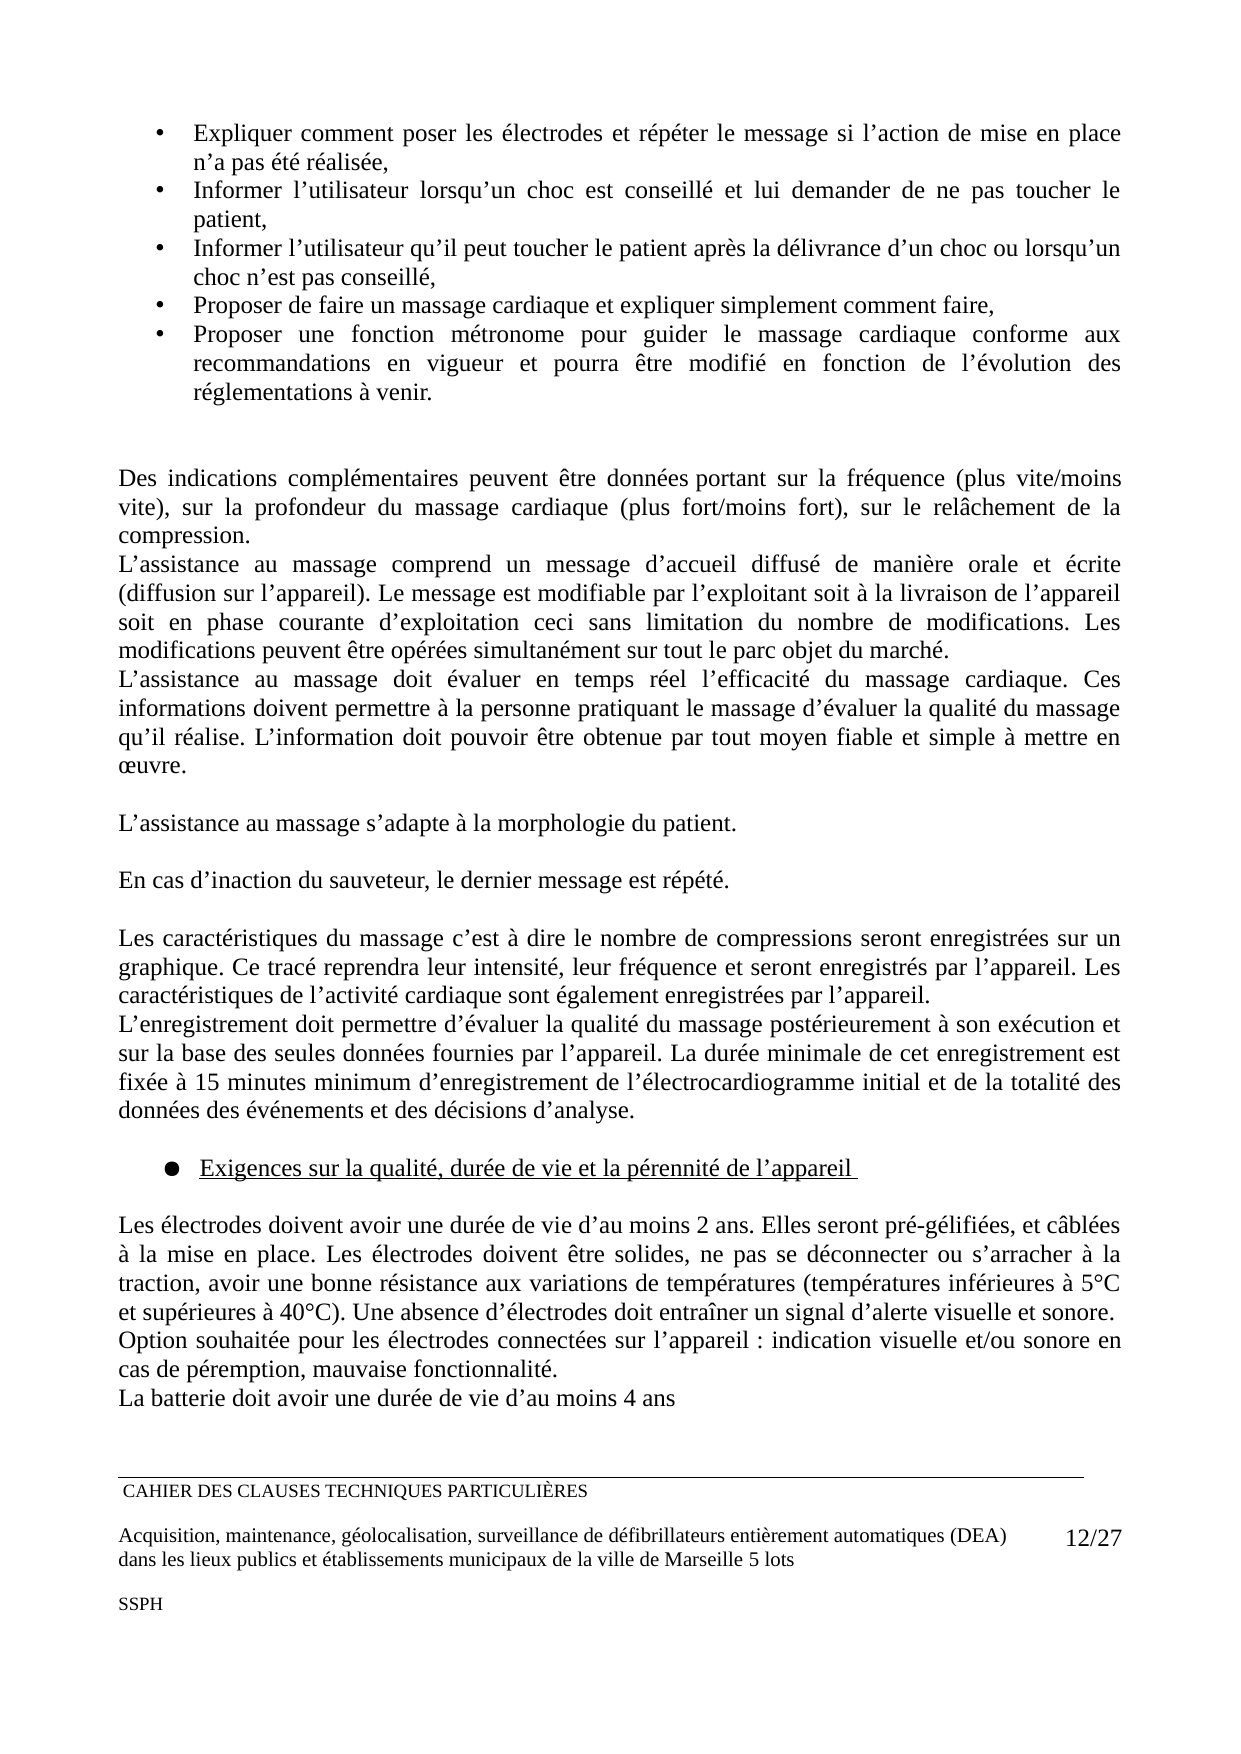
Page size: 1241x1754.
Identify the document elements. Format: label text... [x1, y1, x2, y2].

list Informer l’utilisateur lorsqu’un choc est conseillé et lui demander de ne pas toucher le patient, [156, 176, 1122, 233]
list Expliquer comment poser les électrodes et répéter le message si l’action de mise en place n’a pas été réalisée, [156, 118, 1122, 176]
text La batterie doit avoir une durée de vie d’au moins 4 ans [118, 1383, 1122, 1412]
list Exigences sur la qualité, durée de vie et la pérennité de l’appareil [162, 1153, 1122, 1182]
text L’assistance au massage doit évaluer en temps réel l’efficacité du massage cardiaque. Ces informations doivent permettre à la personne pratiquant le massage d’évaluer la qualité du massage qu’il réalise. L’information doit pouvoir être obtenue par tout moyen fiable et simple à mettre en œuvre. [118, 664, 1122, 779]
text Option souhaitée pour les électrodes connectées sur l’appareil : indication visuelle et/ou sonore en cas de péremption, mauvaise fonctionnalité. [118, 1326, 1122, 1383]
text En cas d’inaction du sauveteur, le dernier message est répété. [118, 866, 1122, 894]
text Les électrodes doivent avoir une durée de vie d’au moins 2 ans. Elles seront pré-gélifiées, et câblées à la mise en place. Les électrodes doivent être solides, ne pas se déconnecter ou s’arracher à la traction, avoir une bonne résistance aux variations de températures (températures inférieures à 5°C et supérieures à 40°C). Une absence d’électrodes doit entraîner un signal d’alerte visuelle et sonore. [118, 1211, 1122, 1326]
text L’assistance au massage s’adapte à la morphologie du patient. [118, 808, 1122, 837]
list Proposer une fonction métronome pour guider le massage cardiaque conforme aux recommandations en vigueur et pourra être modifié en fonction de l’évolution des réglementations à venir. [156, 319, 1122, 406]
text L’enregistrement doit permettre d’évaluer la qualité du massage postérieurement à son exécution et sur la base des seules données fournies par l’appareil. La durée minimale de cet enregistrement est fixée à 15 minutes minimum d’enregistrement de l’électrocardiogramme initial et de la totalité des données des événements et des décisions d’analyse. [118, 1009, 1122, 1124]
text Des indications complémentaires peuvent être données portant sur la fréquence (plus vite/moins vite), sur la profondeur du massage cardiaque (plus fort/moins fort), sur le relâchement de la compression. [118, 463, 1122, 549]
text Les caractéristiques du massage c’est à dire le nombre de compressions seront enregistrées sur un graphique. Ce tracé reprendra leur intensité, leur fréquence et seront enregistrés par l’appareil. Les caractéristiques de l’activité cardiaque sont également enregistrées par l’appareil. [118, 923, 1122, 1009]
text L’assistance au massage comprend un message d’accueil diffusé de manière orale et écrite (diffusion sur l’appareil). Le message est modifiable par l’exploitant soit à la livraison de l’appareil soit en phase courante d’exploitation ceci sans limitation du nombre de modifications. Les modifications peuvent être opérées simultanément sur tout le parc objet du marché. [118, 549, 1122, 664]
list Informer l’utilisateur qu’il peut toucher le patient après la délivrance d’un choc ou lorsqu’un choc n’est pas conseillé, [156, 233, 1122, 291]
list Proposer de faire un massage cardiaque et expliquer simplement comment faire, [156, 291, 1122, 319]
